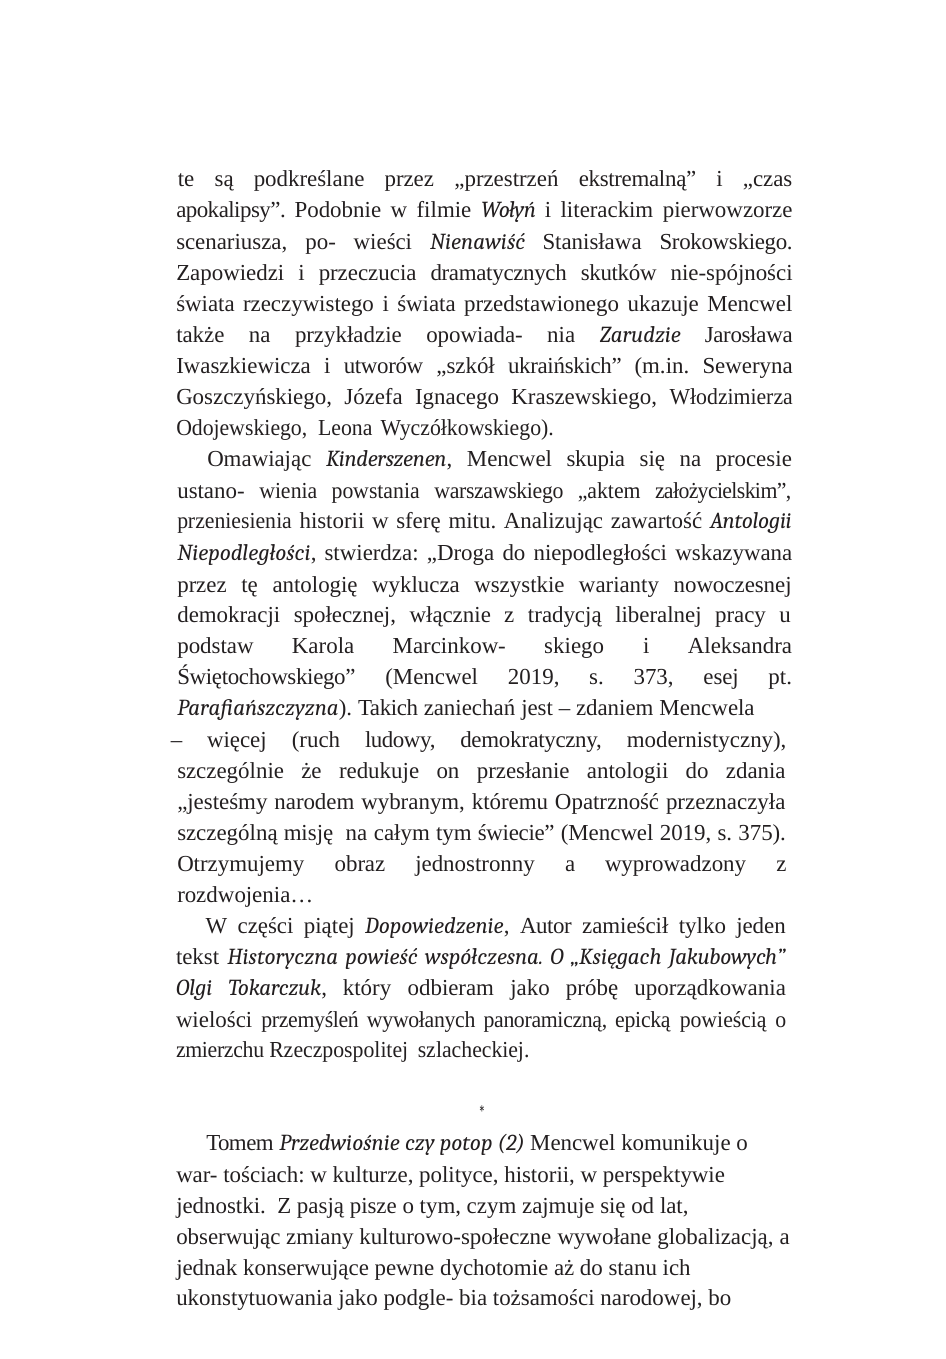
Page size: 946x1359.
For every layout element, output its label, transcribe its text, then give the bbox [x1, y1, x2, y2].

text W części piątej Dopowiedzenie, Autor zamieścił tylko jeden tekst Historyczna powieść współczesna. O „Księgach Jakubowych” Olgi Tokarczuk, który odbieram jako próbę uporządkowania wielości przemyśleń wywołanych panoramiczną, epicką powieścią o zmierzchu Rzeczpospolitej szlacheckiej. [176, 912, 786, 1062]
text Tomem Przedwiośnie czy potop (2) Mencwel komunikuje o war- tościach: w kulturze, polityce, historii, w perspektywie jednostki. Z pasją pisze o tym, czym zajmuje się od lat, obserwując zmiany kulturowo-społeczne wywołane globalizacją, a jednak konserwujące pewne dychotomie aż do stanu ich ukonstytuowania jako podgle- bia tożsamości narodowej, bo [176, 1129, 792, 1311]
text – więcej (ruch ludowy, demokratyczny, modernistyczny), szczególnie że redukuje on przesłanie antologii do zdania „jesteśmy narodem wybranym, któremu Opatrzność przeznaczyła szczególną misję na całym tym świecie” (Mencwel 2019, s. 375). Otrzymujemy obraz jednostronny a wyprowadzony z rozdwojenia… [171, 726, 786, 907]
text te są podkreślane przez „przestrzeń ekstremalną” i „czas apokalipsy”. Podobnie w filmie Wołyń i literackim pierwowzorze scenariusza, po- wieści Nienawiść Stanisława Srokowskiego. Zapowiedzi i przeczucia dramatycznych skutków nie-spójności świata rzeczywistego i świata przedstawionego ukazuje Mencwel także na przykładzie opowiada- nia Zarudzie Jarosława Iwaszkiewicza i utworów „szkół ukraińskich” (m.in. Seweryna Goszczyńskiego, Józefa Ignacego Kraszewskiego, Włodzimierza Odojewskiego, Leona Wyczółkowskiego). [176, 165, 793, 441]
text * [149, 1100, 814, 1126]
text Omawiając Kinderszenen, Mencwel skupia się na procesie ustano- wienia powstania warszawskiego „aktem założycielskim”, przeniesienia historii w sferę mitu. Analizując zawartość Antologii Niepodległości, stwierdza: „Droga do niepodległości wskazywana przez tę antologię wyklucza wszystkie warianty nowoczesnej demokracji społecznej, włącznie z tradycją liberalnej pracy u podstaw Karola Marcinkow- skiego i Aleksandra Świętochowskiego” (Mencwel 2019, s. 373, esej pt. Parafiańszczyzna). Takich zaniechań jest – zdaniem Mencwela [177, 445, 792, 721]
